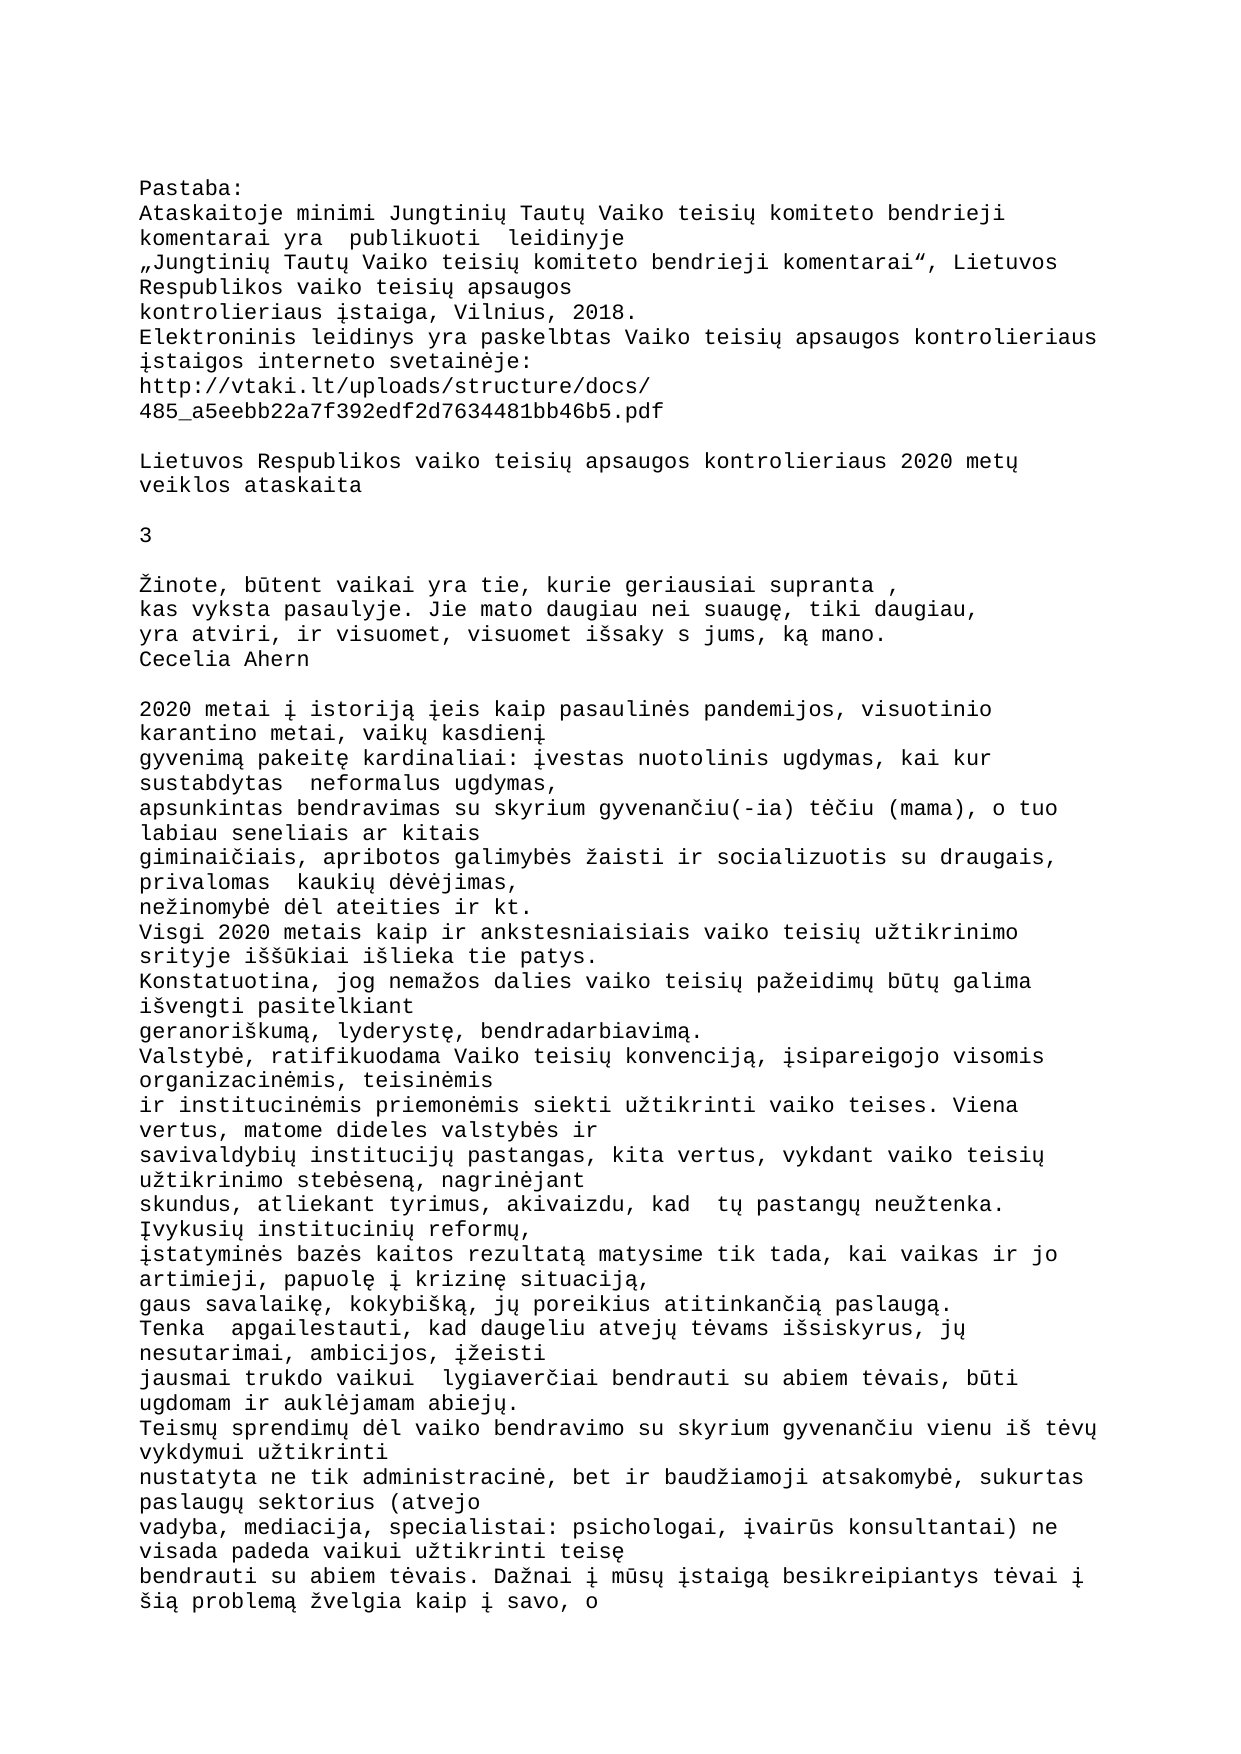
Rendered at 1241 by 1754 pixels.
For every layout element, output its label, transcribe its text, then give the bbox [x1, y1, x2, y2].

text Visgi 2020 metais kaip ir ankstesniaisiais vaiko teisių užtikrinimo srityje iššūkiai išlieka tie patys. [139, 921, 1101, 971]
text nežinomybė dėl ateities ir kt. [139, 896, 1101, 921]
text Teismų sprendimų dėl vaiko bendravimo su skyrium gyvenančiu vienu iš tėvų vykdymui užtikrinti [139, 1417, 1101, 1466]
text „Jungtinių Tautų Vaiko teisių komiteto bendrieji komentarai“, Lietuvos Respublikos vaiko teisių apsaugos [139, 252, 1101, 301]
text jausmai trukdo vaikui lygiaverčiai bendrauti su abiem tėvais, būti ugdomam ir auklėjamam abiejų. [139, 1367, 1101, 1417]
text Pastaba: [139, 177, 1101, 202]
text giminaičiais, apribotos galimybės žaisti ir socializuotis su draugais, privalomas kaukių dėvėjimas, [139, 847, 1101, 896]
text Elektroninis leidinys yra paskelbtas Vaiko teisių apsaugos kontrolieriaus įstaigos interneto svetainėje: [139, 326, 1101, 376]
text vadyba, mediacija, specialistai: psichologai, įvairūs konsultantai) ne visada padeda vaikui užtikrinti teisę [139, 1516, 1101, 1566]
text ir institucinėmis priemonėmis siekti užtikrinti vaiko teises. Viena vertus, matome dideles valstybės ir [139, 1094, 1101, 1144]
text apsunkintas bendravimas su skyrium gyvenančiu(-ia) tėčiu (mama), o tuo labiau seneliais ar kitais [139, 797, 1101, 847]
text kontrolieriaus įstaiga, Vilnius, 2018. [139, 301, 1101, 326]
text nustatyta ne tik administracinė, bet ir baudžiamoji atsakomybė, sukurtas paslaugų sektorius (atvejo [139, 1466, 1101, 1516]
text Tenka apgailestauti, kad daugeliu atvejų tėvams išsiskyrus, jų nesutarimai, ambicijos, įžeisti [139, 1318, 1101, 1367]
text Konstatuotina, jog nemažos dalies vaiko teisių pažeidimų būtų galima išvengti pasitelkiant [139, 971, 1101, 1020]
text 2020 metai į istoriją įeis kaip pasaulinės pandemijos, visuotinio karantino metai, vaikų kasdienį [139, 698, 1101, 747]
text Ataskaitoje minimi Jungtinių Tautų Vaiko teisių komiteto bendrieji komentarai yra publikuoti leidinyje [139, 202, 1101, 252]
text įstatyminės bazės kaitos rezultatą matysime tik tada, kai vaikas ir jo artimieji, papuolę į krizinę situaciją, [139, 1243, 1101, 1293]
text savivaldybių institucijų pastangas, kita vertus, vykdant vaiko teisių užtikrinimo stebėseną, nagrinėjant [139, 1144, 1101, 1194]
text Lietuvos Respublikos vaiko teisių apsaugos kontrolieriaus 2020 metų veiklos ataskaita [139, 450, 1101, 499]
text gyvenimą pakeitę kardinaliai: įvestas nuotolinis ugdymas, kai kur sustabdytas neformalus ugdymas, [139, 747, 1101, 797]
text kas vyksta pasaulyje. Jie mato daugiau nei suaugę, tiki daugiau, [139, 599, 1101, 623]
text skundus, atliekant tyrimus, akivaizdu, kad tų pastangų neužtenka. Įvykusių institucinių reformų, [139, 1194, 1101, 1243]
text Valstybė, ratifikuodama Vaiko teisių konvenciją, įsipareigojo visomis organizacinėmis, teisinėmis [139, 1045, 1101, 1094]
text 3 [139, 524, 1101, 549]
text http://vtaki.lt/uploads/structure/docs/485_a5eebb22a7f392edf2d7634481bb46b5.pdf [139, 376, 1101, 425]
text bendrauti su abiem tėvais. Dažnai į mūsų įstaigą besikreipiantys tėvai į šią problemą žvelgia kaip į savo, o [139, 1566, 1101, 1615]
text yra atviri, ir visuomet, visuomet išsaky s jums, ką mano. [139, 623, 1101, 648]
text Cecelia Ahern [139, 648, 1101, 673]
text geranoriškumą, lyderystę, bendradarbiavimą. [139, 1020, 1101, 1045]
text Žinote, būtent vaikai yra tie, kurie geriausiai supranta , [139, 574, 1101, 599]
text gaus savalaikę, kokybišką, jų poreikius atitinkančią paslaugą. [139, 1293, 1101, 1318]
